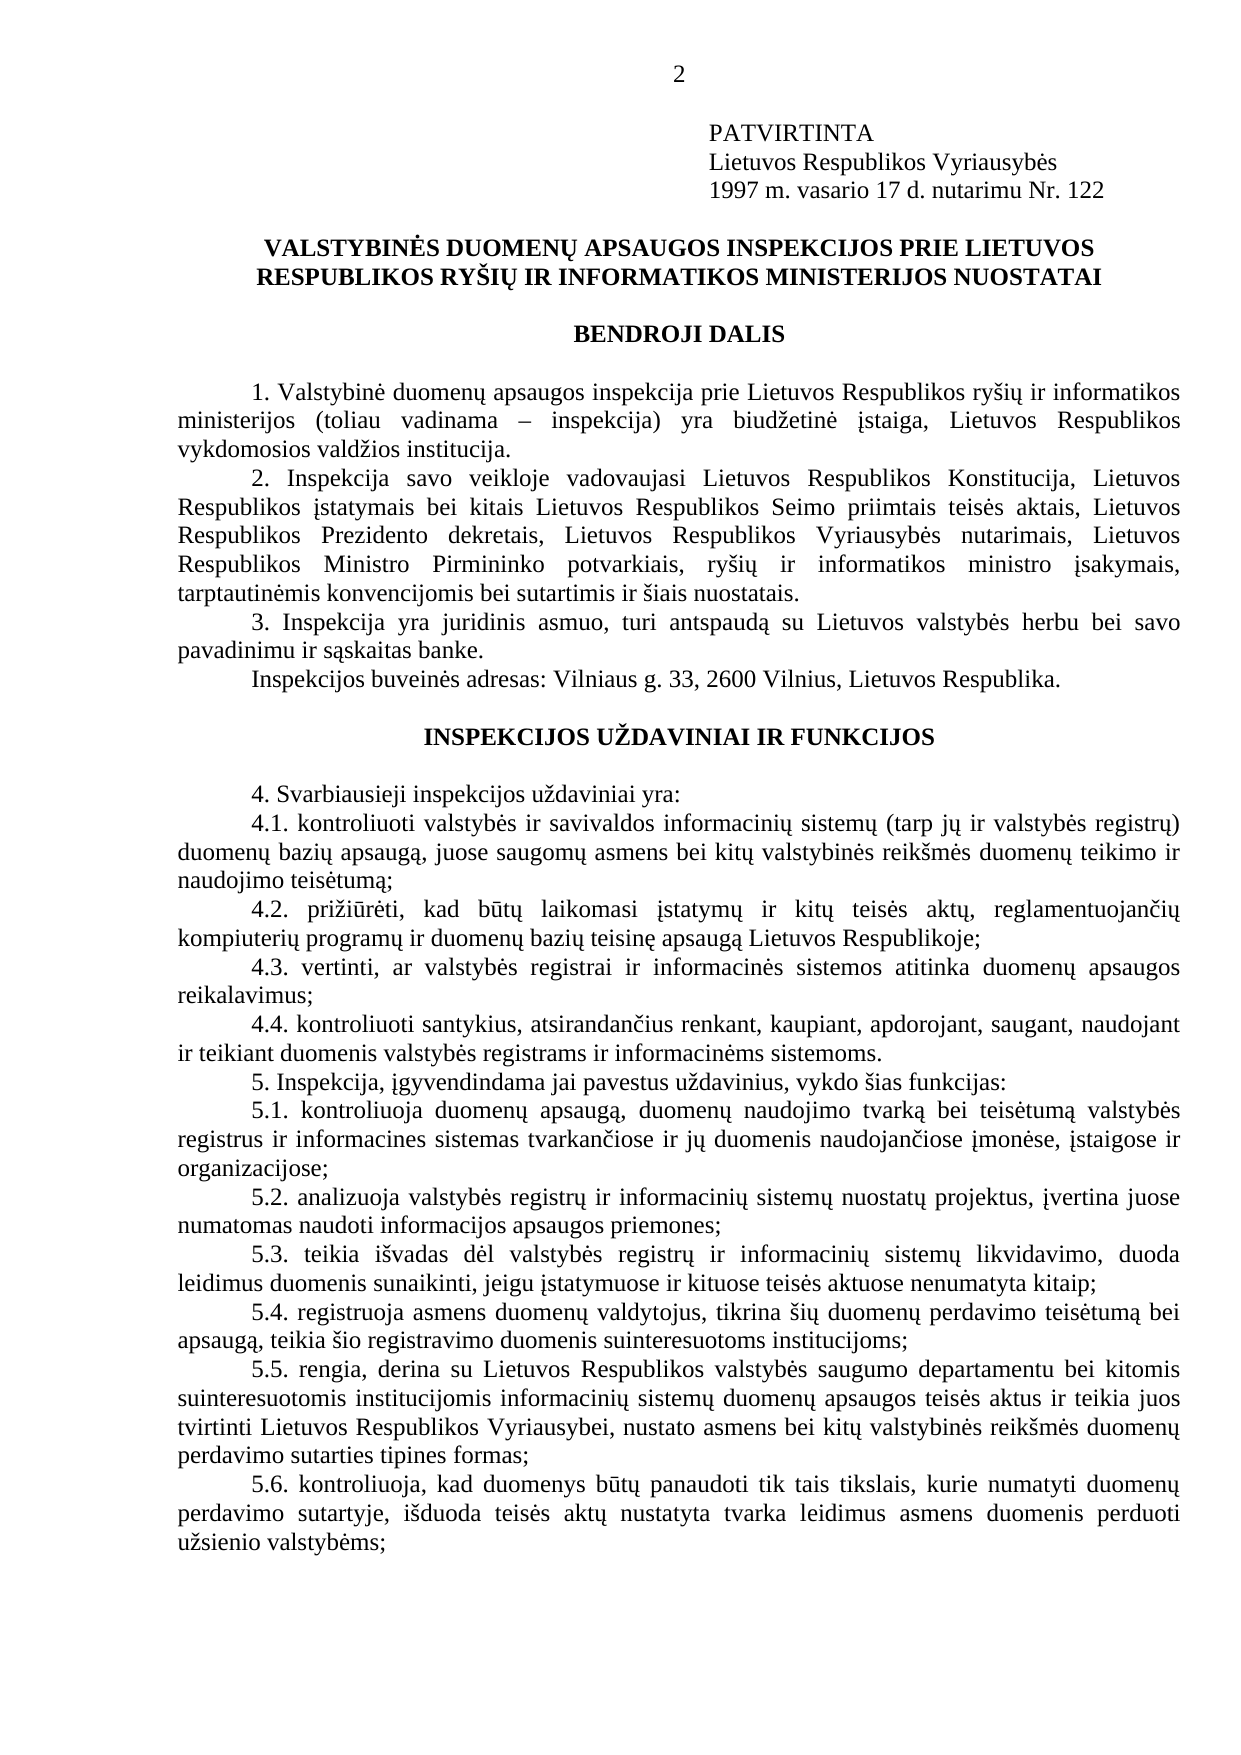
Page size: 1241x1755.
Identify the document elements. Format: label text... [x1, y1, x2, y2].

text 1997 m. vasario 17 d. nutarimu Nr. 122 [177, 176, 1181, 204]
text 2. Inspekcija savo veikloje vadovaujasi Lietuvos Respublikos Konstitucija, Lietuvos Respublikos įstatymais bei kitais Lietuvos Respublikos Seimo priimtais teisės aktais, Lietuvos Respublikos Prezidento dekretais, Lietuvos Respublikos Vyriausybės nutarimais, Lietuvos Respublikos Ministro Pirmininko potvarkiais, ryšių ir informatikos ministro įsakymais, tarptautinėmis konvencijomis bei sutartimis ir šiais nuostatais. [177, 463, 1181, 607]
text Inspekcijos buveinės adresas: Vilniaus g. 33, 2600 Vilnius, Lietuvos Respublika. [177, 664, 1181, 693]
text Inspekcijos uždaviniai ir funkcijos [177, 722, 1181, 751]
text 4.2. prižiūrėti, kad būtų laikomasi įstatymų ir kitų teisės aktų, reglamentuojančių kompiuterių programų ir duomenų bazių teisinę apsaugą Lietuvos Respublikoje; [177, 894, 1181, 952]
text 5. Inspekcija, įgyvendindama jai pavestus uždavinius, vykdo šias funkcijas: [177, 1067, 1181, 1096]
text 5.5. rengia, derina su Lietuvos Respublikos valstybės saugumo departamentu bei kitomis suinteresuotomis institucijomis informacinių sistemų duomenų apsaugos teisės aktus ir teikia juos tvirtinti Lietuvos Respublikos Vyriausybei, nustato asmens bei kitų valstybinės reikšmės duomenų perdavimo sutarties tipines formas; [177, 1354, 1181, 1469]
text 4.1. kontroliuoti valstybės ir savivaldos informacinių sistemų (tarp jų ir valstybės registrų) duomenų bazių apsaugą, juose saugomų asmens bei kitų valstybinės reikšmės duomenų teikimo ir naudojimo teisėtumą; [177, 808, 1181, 894]
text 5.1. kontroliuoja duomenų apsaugą, duomenų naudojimo tvarką bei teisėtumą valstybės registrus ir informacines sistemas tvarkančiose ir jų duomenis naudojančiose įmonėse, įstaigose ir organizacijose; [177, 1096, 1181, 1182]
text 3. Inspekcija yra juridinis asmuo, turi antspaudą su Lietuvos valstybės herbu bei savo pavadinimu ir sąskaitas banke. [177, 607, 1181, 664]
text Valstybinės duomenų apsaugos inspekcijos prie Lietuvos Respublikos ryšių ir informatikos ministerijos nuostatai [177, 233, 1181, 291]
text 4.4. kontroliuoti santykius, atsirandančius renkant, kaupiant, apdorojant, saugant, naudojant ir teikiant duomenis valstybės registrams ir informacinėms sistemoms. [177, 1009, 1181, 1067]
text 5.6. kontroliuoja, kad duomenys būtų panaudoti tik tais tikslais, kurie numatyti duomenų perdavimo sutartyje, išduoda teisės aktų nustatyta tvarka leidimus asmens duomenis perduoti užsienio valstybėms; [177, 1469, 1181, 1556]
text PATVIRTINTA [177, 118, 1181, 147]
text Lietuvos Respublikos Vyriausybės [177, 147, 1181, 176]
text 5.4. registruoja asmens duomenų valdytojus, tikrina šių duomenų perdavimo teisėtumą bei apsaugą, teikia šio registravimo duomenis suinteresuotoms institucijoms; [177, 1297, 1181, 1354]
text 4.3. vertinti, ar valstybės registrai ir informacinės sistemos atitinka duomenų apsaugos reikalavimus; [177, 952, 1181, 1009]
text 4. Svarbiausieji inspekcijos uždaviniai yra: [177, 779, 1181, 808]
text 5.2. analizuoja valstybės registrų ir informacinių sistemų nuostatų projektus, įvertina juose numatomas naudoti informacijos apsaugos priemones; [177, 1182, 1181, 1239]
text 5.3. teikia išvadas dėl valstybės registrų ir informacinių sistemų likvidavimo, duoda leidimus duomenis sunaikinti, jeigu įstatymuose ir kituose teisės aktuose nenumatyta kitaip; [177, 1239, 1181, 1297]
text Bendroji dalis [177, 319, 1181, 348]
text 1. Valstybinė duomenų apsaugos inspekcija prie Lietuvos Respublikos ryšių ir informatikos ministerijos (toliau vadinama – inspekcija) yra biudžetinė įstaiga, Lietuvos Respublikos vykdomosios valdžios institucija. [177, 377, 1181, 463]
